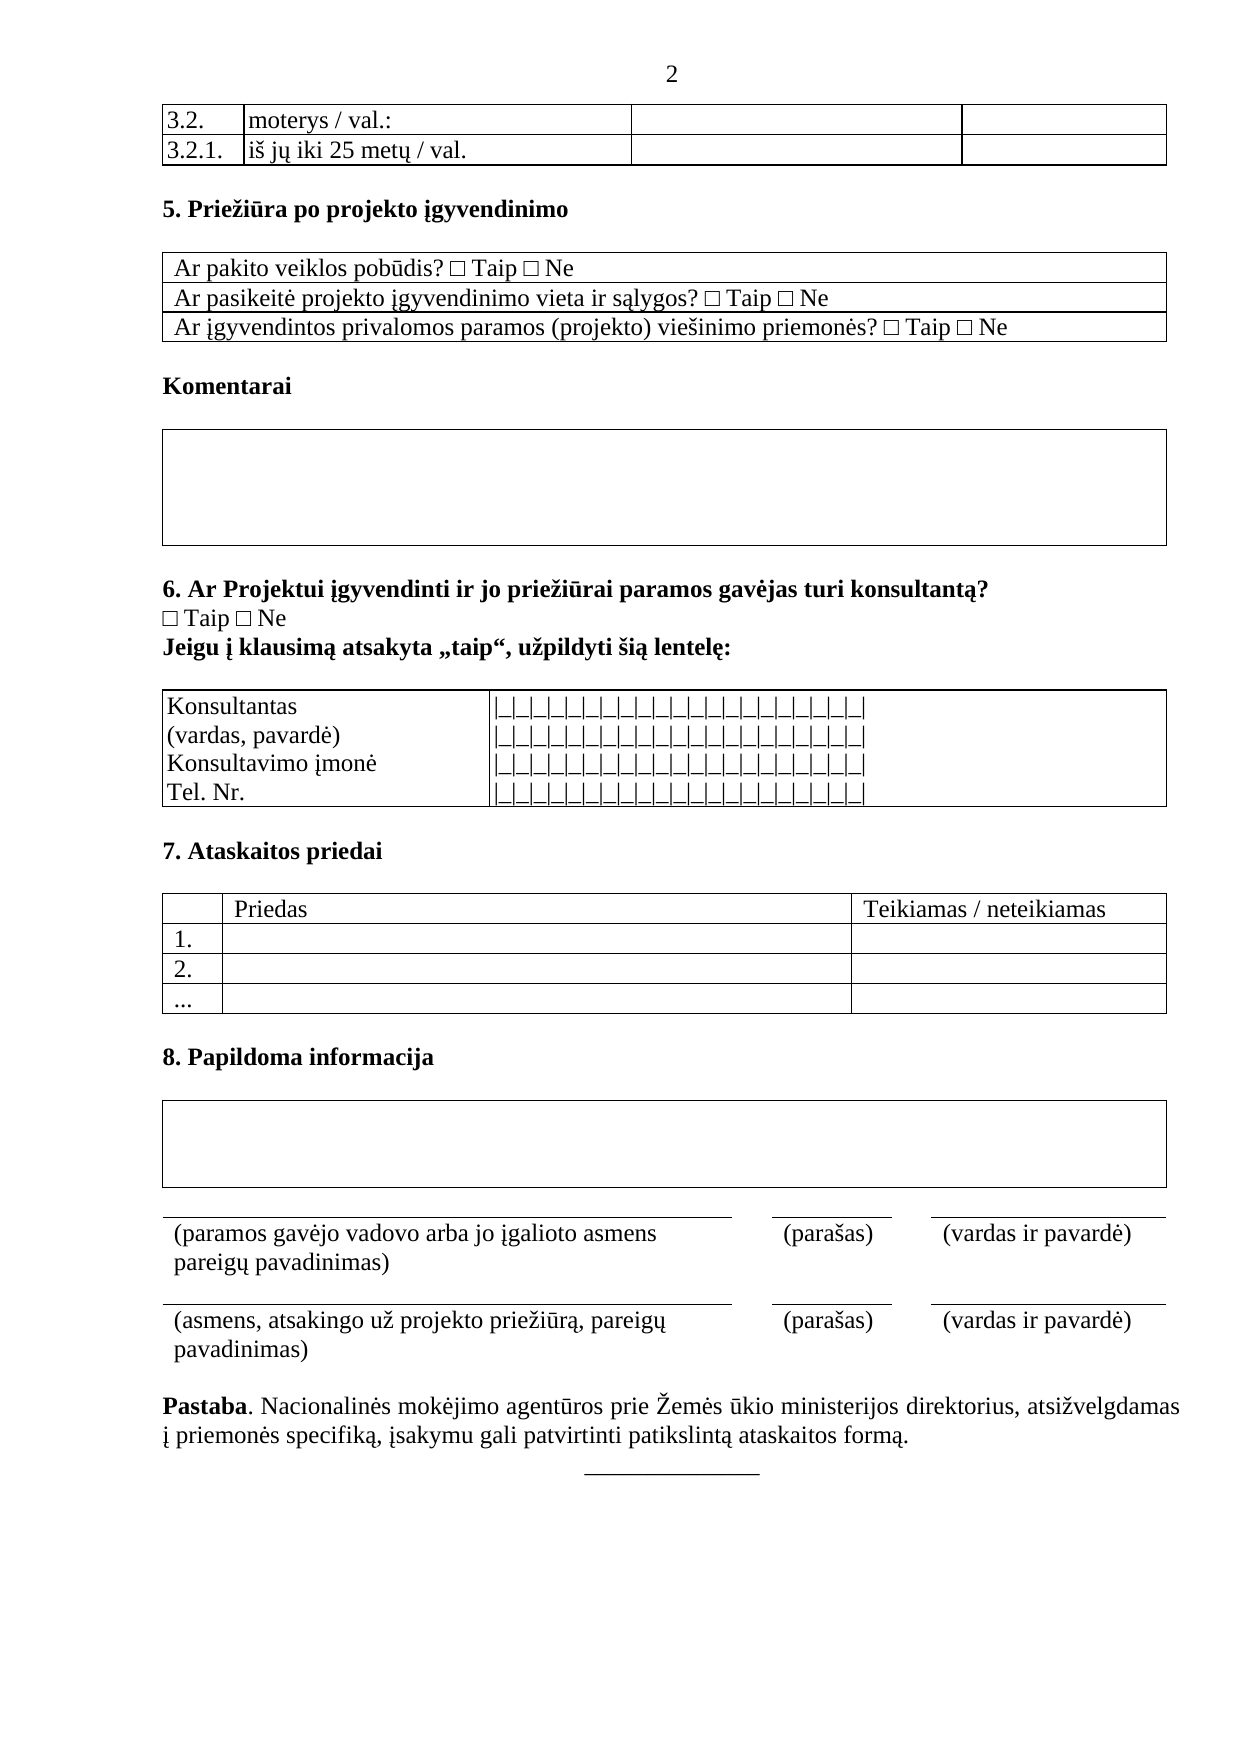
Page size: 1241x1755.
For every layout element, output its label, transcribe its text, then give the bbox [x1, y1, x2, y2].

table_cell [963, 135, 1166, 164]
table_cell iš jų iki 25 metų / val. [245, 135, 631, 164]
table_cell 3.2. [163, 105, 243, 134]
table_header Priedas [223, 894, 851, 923]
table_header [163, 430, 1166, 544]
text ______________ [162, 1449, 1181, 1478]
table_header (parašas) [772, 1218, 892, 1275]
table_cell [223, 984, 851, 1012]
table_header (asmens, atsakingo už projekto priežiūrą, pareigų pavadinimas) [163, 1305, 732, 1363]
table_cell [963, 105, 1166, 134]
table_cell [632, 105, 961, 134]
text Jeigu į klausimą atsakyta „taip“, užpildyti šią lentelę: [162, 632, 1181, 661]
table_cell [223, 924, 851, 953]
table_cell [852, 954, 1166, 983]
table_cell Ar įgyvendintos privalomos paramos (projekto) viešinimo priemonės? □ Taip □ Ne [163, 313, 1166, 341]
text □ Taip □ Ne [162, 603, 1181, 632]
table_header Ar pakito veiklos pobūdis? □ Taip □ Ne [163, 253, 1166, 282]
table_header (vardas ir pavardė) [931, 1305, 1166, 1363]
table_header [892, 1304, 931, 1363]
table_header |_|_|_|_|_|_|_|_|_|_|_|_|_|_|_|_|_|_|_|_|_| |_|_|_|_|_|_|_|_|_|_|_|_|_|_|_|_|_|_|_|_|_| |_|_|_|_|_|_|_|_|_|_|_|_|_|_|_|_|_|_|_|_|_| |_|_|_|_|_|_|_|_|_|_|_|_|_|_|_|_|_|_|_|_|_| [490, 691, 1166, 806]
table_header (parašas) [772, 1305, 892, 1363]
table_cell [223, 954, 851, 983]
text 8. Papildoma informacija [162, 1042, 1181, 1071]
table_header [163, 1101, 1166, 1187]
table_cell ... [163, 984, 222, 1012]
table_cell 2. [163, 954, 222, 983]
table_header [892, 1217, 931, 1275]
table_header [163, 894, 222, 923]
text 6. Ar Projektui įgyvendinti ir jo priežiūrai paramos gavėjas turi konsultantą? [162, 574, 1181, 603]
table_header (paramos gavėjo vadovo arba jo įgalioto asmens pareigų pavadinimas) [163, 1218, 732, 1275]
table_cell 1. [163, 924, 222, 953]
text 7. Ataskaitos priedai [162, 836, 1181, 864]
table_cell Ar pasikeitė projekto įgyvendinimo vieta ir sąlygos? □ Taip □ Ne [163, 283, 1166, 311]
text 5. Priežiūra po projekto įgyvendinimo [162, 194, 1181, 223]
table_header [732, 1304, 772, 1363]
table_cell 3.2.1. [163, 135, 243, 164]
table_cell [852, 924, 1166, 953]
table_cell [852, 984, 1166, 1012]
table_cell moterys / val.: [245, 105, 631, 134]
text Komentarai [162, 371, 1181, 400]
table_cell [632, 135, 961, 164]
table_header [732, 1217, 772, 1275]
table_header (vardas ir pavardė) [931, 1218, 1166, 1275]
table_header Teikiamas / neteikiamas [852, 894, 1166, 923]
text Pastaba. Nacionalinės mokėjimo agentūros prie Žemės ūkio ministerijos direktorius, atsižvelgdamas į priemonės specifiką, įsakymu gali patvirtinti patikslintą ataskaitos formą. [162, 1391, 1181, 1449]
